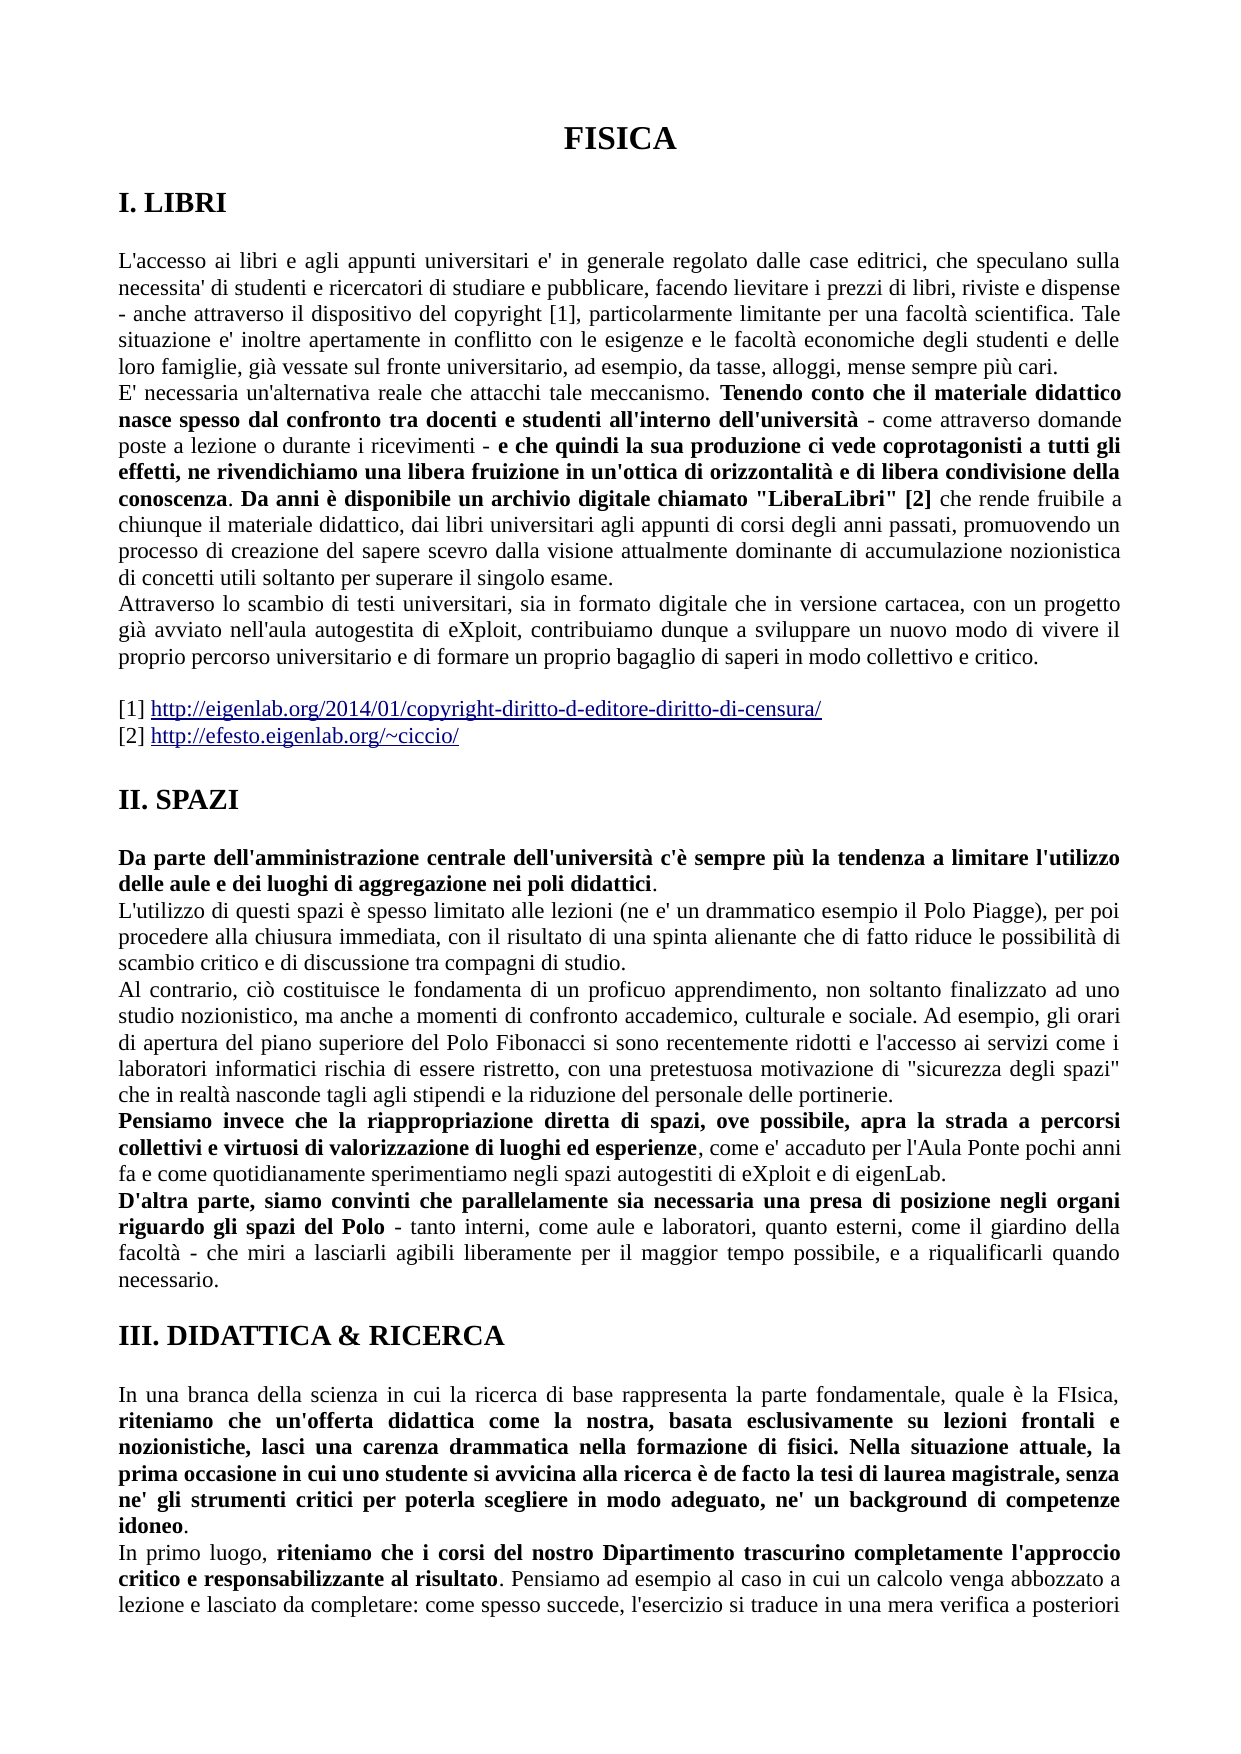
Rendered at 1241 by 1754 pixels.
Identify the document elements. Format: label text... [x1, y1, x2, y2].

text L'utilizzo di questi spazi è spesso limitato alle lezioni (ne e' un drammatico esempio il Polo Piagge), per poi procedere alla chiusura immediata, con il risultato di una spinta alienante che di fatto riduce le possibilità di scambio critico e di discussione tra compagni di studio. [118, 897, 1122, 976]
text Da parte dell'amministrazione centrale dell'università c'è sempre più la tendenza a limitare l'utilizzo delle aule e dei luoghi di aggregazione nei poli didattici. [118, 844, 1122, 897]
text Al contrario, ciò costituisce le fondamenta di un proficuo apprendimento, non soltanto finalizzato ad uno studio nozionistico, ma anche a momenti di confronto accademico, culturale e sociale. Ad esempio, gli orari di apertura del piano superiore del Polo Fibonacci si sono recentemente ridotti e l'accesso ai servizi come i laboratori informatici rischia di essere ristretto, con una pretestuosa motivazione di "sicurezza degli spazi" che in realtà nasconde tagli agli stipendi e la riduzione del personale delle portinerie. [118, 976, 1122, 1108]
text [1] http://eigenlab.org/2014/01/copyright-diritto-d-editore-diritto-di-censura/ [118, 696, 1122, 722]
text FISICA [118, 118, 1122, 156]
text II. SPAZI [118, 782, 1122, 815]
text E' necessaria un'alternativa reale che attacchi tale meccanismo. Tenendo conto che il materiale didattico nasce spesso dal confronto tra docenti e studenti all'interno dell'università - come attraverso domande poste a lezione o durante i ricevimenti - e che quindi la sua produzione ci vede coprotagonisti a tutti gli effetti, ne rivendichiamo una libera fruizione in un'ottica di orizzontalità e di libera condivisione della conoscenza. Da anni è disponibile un archivio digitale chiamato "LiberaLibri" [2] che rende fruibile a chiunque il materiale didattico, dai libri universitari agli appunti di corsi degli anni passati, promuovendo un processo di creazione del sapere scevro dalla visione attualmente dominante di accumulazione nozionistica di concetti utili soltanto per superare il singolo esame. [118, 379, 1122, 590]
text Attraverso lo scambio di testi universitari, sia in formato digitale che in versione cartacea, con un progetto già avviato nell'aula autogestita di eXploit, contribuiamo dunque a sviluppare un nuovo modo di vivere il proprio percorso universitario e di formare un proprio bagaglio di saperi in modo collettivo e critico. [118, 590, 1122, 669]
text [2] http://efesto.eigenlab.org/~ciccio/ [118, 722, 1122, 748]
text III. DIDATTICA & RICERCA [118, 1318, 1122, 1352]
text In primo luogo, riteniamo che i corsi del nostro Dipartimento trascurino completamente l'approccio critico e responsabilizzante al risultato. Pensiamo ad esempio al caso in cui un calcolo venga abbozzato a lezione e lasciato da completare: come spesso succede, l'esercizio si traduce in una mera verifica a posteriori [118, 1539, 1122, 1618]
text I. LIBRI [118, 185, 1122, 219]
text D'altra parte, siamo convinti che parallelamente sia necessaria una presa di posizione negli organi riguardo gli spazi del Polo - tanto interni, come aule e laboratori, quanto esterni, come il giardino della facoltà - che miri a lasciarli agibili liberamente per il maggior tempo possibile, e a riqualificarli quando necessario. [118, 1187, 1122, 1292]
text In una branca della scienza in cui la ricerca di base rappresenta la parte fondamentale, quale è la FIsica, riteniamo che un'offerta didattica come la nostra, basata esclusivamente su lezioni frontali e nozionistiche, lasci una carenza drammatica nella formazione di fisici. Nella situazione attuale, la prima occasione in cui uno studente si avvicina alla ricerca è de facto la tesi di laurea magistrale, senza ne' gli strumenti critici per poterla scegliere in modo adeguato, ne' un background di competenze idoneo. [118, 1381, 1122, 1539]
text L'accesso ai libri e agli appunti universitari e' in generale regolato dalle case editrici, che speculano sulla necessita' di studenti e ricercatori di studiare e pubblicare, facendo lievitare i prezzi di libri, riviste e dispense - anche attraverso il dispositivo del copyright [1], particolarmente limitante per una facoltà scientifica. Tale situazione e' inoltre apertamente in conflitto con le esigenze e le facoltà economiche degli studenti e delle loro famiglie, già vessate sul fronte universitario, ad esempio, da tasse, alloggi, mense sempre più cari. [118, 247, 1122, 379]
text Pensiamo invece che la riappropriazione diretta di spazi, ove possibile, apra la strada a percorsi collettivi e virtuosi di valorizzazione di luoghi ed esperienze, come e' accaduto per l'Aula Ponte pochi anni fa e come quotidianamente sperimentiamo negli spazi autogestiti di eXploit e di eigenLab. [118, 1108, 1122, 1187]
